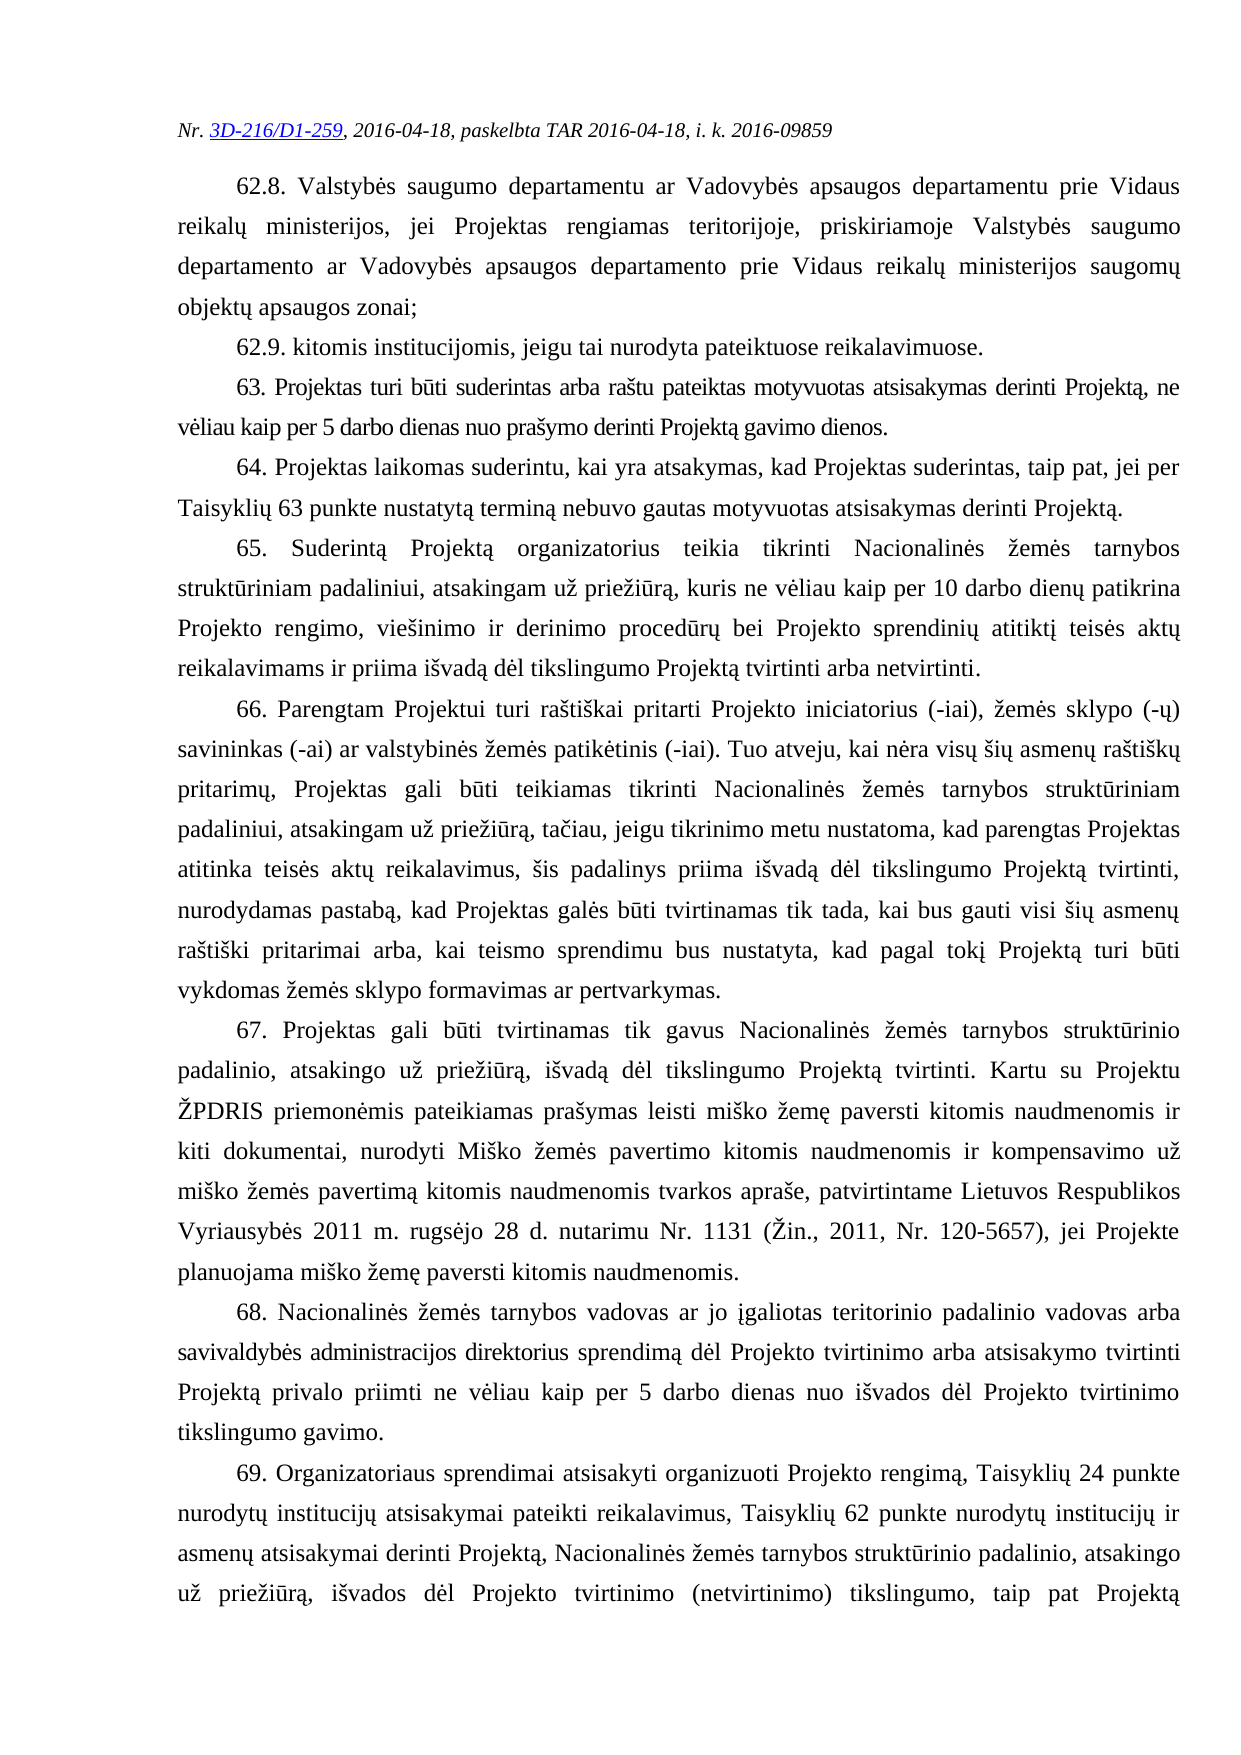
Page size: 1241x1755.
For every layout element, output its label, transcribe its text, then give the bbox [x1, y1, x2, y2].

text 62.9. kitomis institucijomis, jeigu tai nurodyta pateiktuose reikalavimuose. [177, 332, 1181, 361]
text 69. Organizatoriaus sprendimai atsisakyti organizuoti Projekto rengimą, Taisyklių 24 punkte nurodytų institucijų atsisakymai pateikti reikalavimus, Taisyklių 62 punkte nurodytų institucijų ir asmenų atsisakymai derinti Projektą, Nacionalinės žemės tarnybos struktūrinio padalinio, atsakingo už priežiūrą, išvados dėl Projekto tvirtinimo (netvirtinimo) tikslingumo, taip pat Projektą [177, 1458, 1181, 1607]
text 64. Projektas laikomas suderintu, kai yra atsakymas, kad Projektas suderintas, taip pat, jei per Taisyklių 63 punkte nustatytą terminą nebuvo gautas motyvuotas atsisakymas derinti Projektą. [177, 452, 1181, 521]
text 67. Projektas gali būti tvirtinamas tik gavus Nacionalinės žemės tarnybos struktūrinio padalinio, atsakingo už priežiūrą, išvadą dėl tikslingumo Projektą tvirtinti. Kartu su Projektu ŽPDRIS priemonėmis pateikiamas prašymas leisti miško žemę paversti kitomis naudmenomis ir kiti dokumentai, nurodyti Miško žemės pavertimo kitomis naudmenomis ir kompensavimo už miško žemės pavertimą kitomis naudmenomis tvarkos apraše, patvirtintame Lietuvos Respublikos Vyriausybės 2011 m. rugsėjo 28 d. nutarimu Nr. 1131 (Žin., 2011, Nr. 120-5657), jei Projekte planuojama miško žemę paversti kitomis naudmenomis. [177, 1015, 1181, 1285]
text 65. Suderintą Projektą organizatorius teikia tikrinti Nacionalinės žemės tarnybos struktūriniam padaliniui, atsakingam už priežiūrą, kuris ne vėliau kaip per 10 darbo dienų patikrina Projekto rengimo, viešinimo ir derinimo procedūrų bei Projekto sprendinių atitiktį teisės aktų reikalavimams ir priima išvadą dėl tikslingumo Projektą tvirtinti arba netvirtinti. [177, 533, 1181, 682]
text 68. Nacionalinės žemės tarnybos vadovas ar jo įgaliotas teritorinio padalinio vadovas arba savivaldybės administracijos direktorius sprendimą dėl Projekto tvirtinimo arba atsisakymo tvirtinti Projektą privalo priimti ne vėliau kaip per 5 darbo dienas nuo išvados dėl Projekto tvirtinimo tikslingumo gavimo. [177, 1297, 1181, 1446]
text Nr. 3D-216/D1-259, 2016-04-18, paskelbta TAR 2016-04-18, i. k. 2016-09859 [177, 118, 1181, 142]
text 63. Projektas turi būti suderintas arba raštu pateiktas motyvuotas atsisakymas derinti Projektą, ne vėliau kaip per 5 darbo dienas nuo prašymo derinti Projektą gavimo dienos. [177, 372, 1181, 441]
text 62.8. Valstybės saugumo departamentu ar Vadovybės apsaugos departamentu prie Vidaus reikalų ministerijos, jei Projektas rengiamas teritorijoje, priskiriamoje Valstybės saugumo departamento ar Vadovybės apsaugos departamento prie Vidaus reikalų ministerijos saugomų objektų apsaugos zonai; [177, 171, 1181, 320]
text 66. Parengtam Projektui turi raštiškai pritarti Projekto iniciatorius (-iai), žemės sklypo (-ų) savininkas (-ai) ar valstybinės žemės patikėtinis (-iai). Tuo atveju, kai nėra visų šių asmenų raštiškų pritarimų, Projektas gali būti teikiamas tikrinti Nacionalinės žemės tarnybos struktūriniam padaliniui, atsakingam už priežiūrą, tačiau, jeigu tikrinimo metu nustatoma, kad parengtas Projektas atitinka teisės aktų reikalavimus, šis padalinys priima išvadą dėl tikslingumo Projektą tvirtinti, nurodydamas pastabą, kad Projektas galės būti tvirtinamas tik tada, kai bus gauti visi šių asmenų raštiški pritarimai arba, kai teismo sprendimu bus nustatyta, kad pagal tokį Projektą turi būti vykdomas žemės sklypo formavimas ar pertvarkymas. [177, 694, 1181, 1004]
